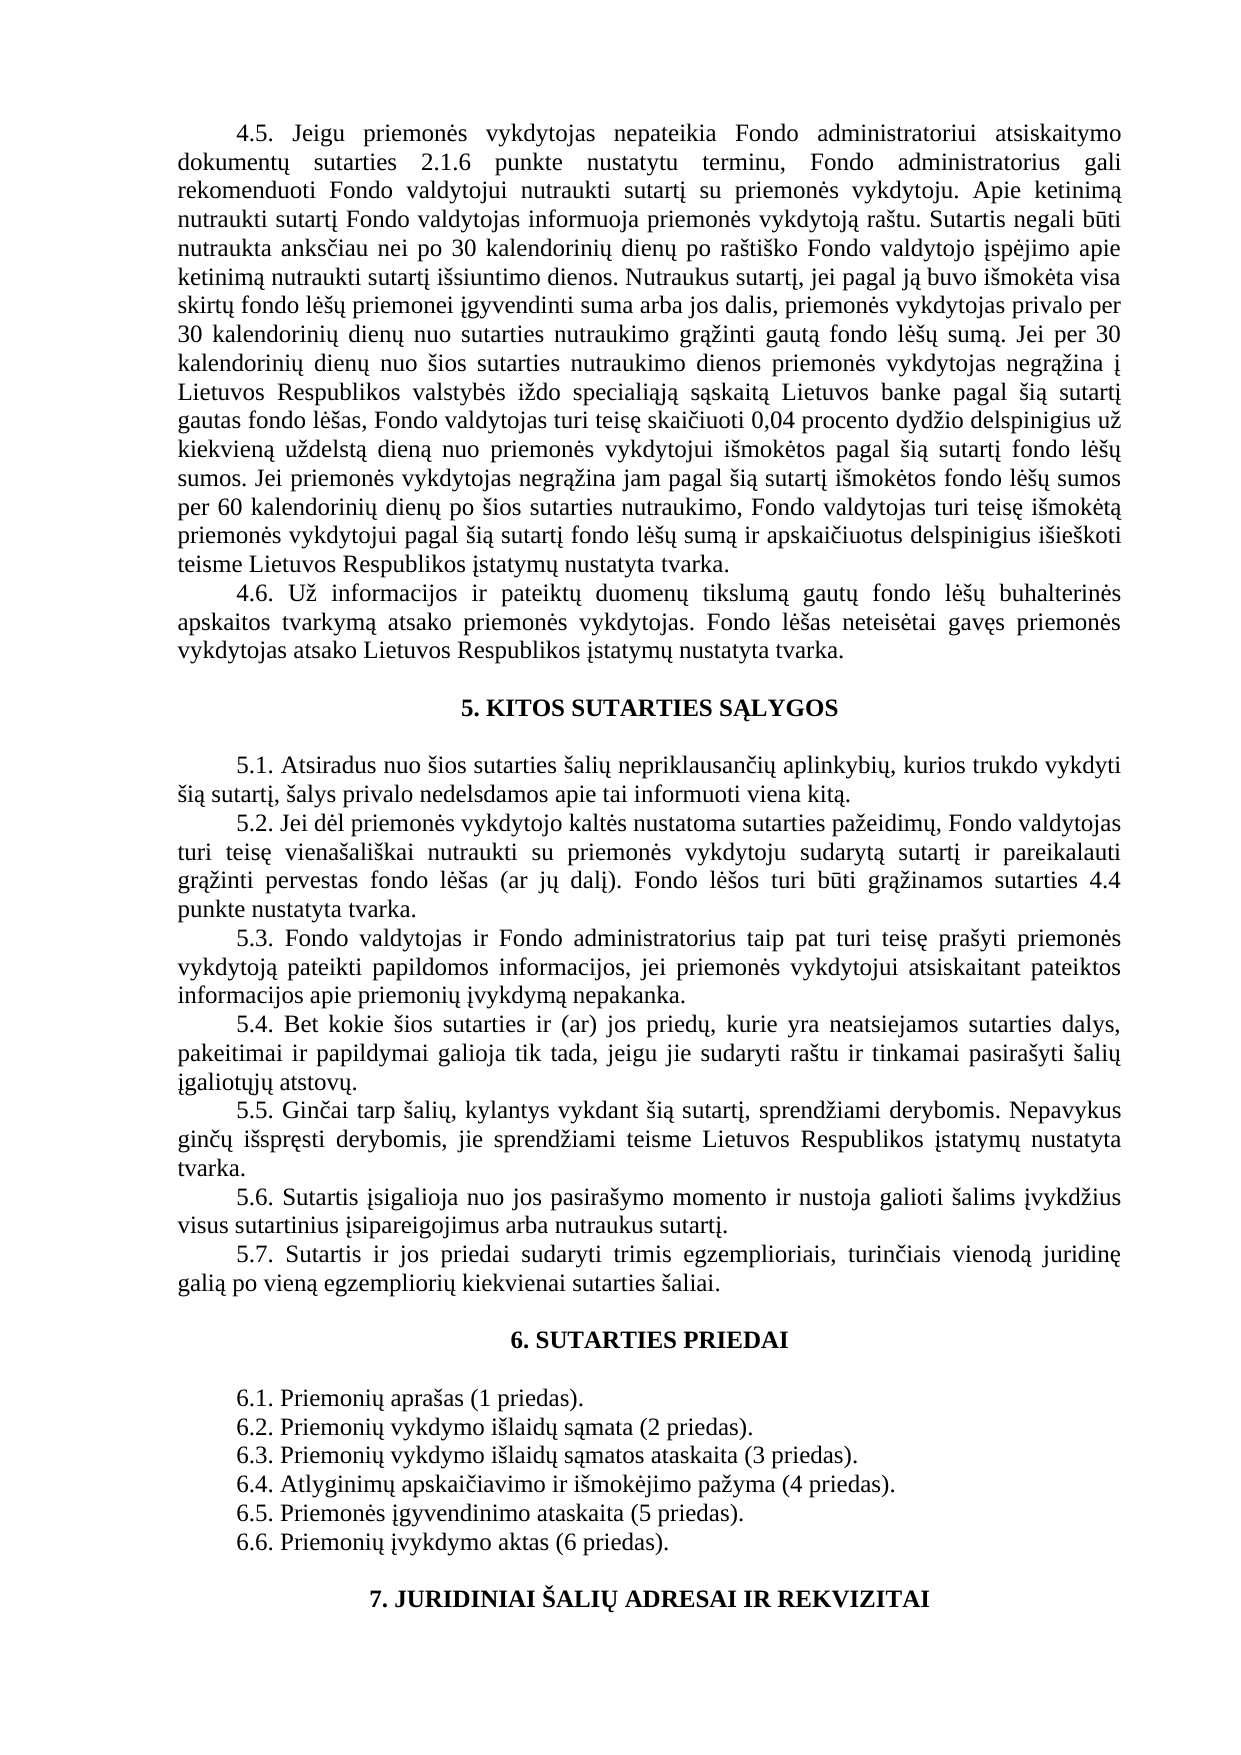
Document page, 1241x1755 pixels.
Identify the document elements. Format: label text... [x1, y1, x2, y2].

text 4.5. Jeigu priemonės vykdytojas nepateikia Fondo administratoriui atsiskaitymo dokumentų sutarties 2.1.6 punkte nustatytu terminu, Fondo administratorius gali rekomenduoti Fondo valdytojui nutraukti sutartį su priemonės vykdytoju. Apie ketinimą nutraukti sutartį Fondo valdytojas informuoja priemonės vykdytoją raštu. Sutartis negali būti nutraukta anksčiau nei po 30 kalendorinių dienų po raštiško Fondo valdytojo įspėjimo apie ketinimą nutraukti sutartį išsiuntimo dienos. Nutraukus sutartį, jei pagal ją buvo išmokėta visa skirtų fondo lėšų priemonei įgyvendinti suma arba jos dalis, priemonės vykdytojas privalo per 30 kalendorinių dienų nuo sutarties nutraukimo grąžinti gautą fondo lėšų sumą. Jei per 30 kalendorinių dienų nuo šios sutarties nutraukimo dienos priemonės vykdytojas negrąžina į Lietuvos Respublikos valstybės iždo specialiąją sąskaitą Lietuvos banke pagal šią sutartį gautas fondo lėšas, Fondo valdytojas turi teisę skaičiuoti 0,04 procento dydžio delspinigius už kiekvieną uždelstą dieną nuo priemonės vykdytojui išmokėtos pagal šią sutartį fondo lėšų sumos. Jei priemonės vykdytojas negrąžina jam pagal šią sutartį išmokėtos fondo lėšų sumos per 60 kalendorinių dienų po šios sutarties nutraukimo, Fondo valdytojas turi teisę išmokėtą priemonės vykdytojui pagal šią sutartį fondo lėšų sumą ir apskaičiuotus delspinigius išieškoti teisme Lietuvos Respublikos įstatymų nustatyta tvarka. [177, 118, 1122, 578]
text 5.5. Ginčai tarp šalių, kylantys vykdant šią sutartį, sprendžiami derybomis. Nepavykus ginčų išspręsti derybomis, jie sprendžiami teisme Lietuvos Respublikos įstatymų nustatyta tvarka. [177, 1096, 1122, 1182]
text 6. SUTARTIES PRIEDAI [177, 1326, 1122, 1354]
text 6.2. Priemonių vykdymo išlaidų sąmata (2 priedas). [177, 1412, 1122, 1441]
text 5.6. Sutartis įsigalioja nuo jos pasirašymo momento ir nustoja galioti šalims įvykdžius visus sutartinius įsipareigojimus arba nutraukus sutartį. [177, 1182, 1122, 1239]
text 6.1. Priemonių aprašas (1 priedas). [177, 1383, 1122, 1412]
text 6.6. Priemonių įvykdymo aktas (6 priedas). [177, 1527, 1122, 1556]
text 5.4. Bet kokie šios sutarties ir (ar) jos priedų, kurie yra neatsiejamos sutarties dalys, pakeitimai ir papildymai galioja tik tada, jeigu jie sudaryti raštu ir tinkamai pasirašyti šalių įgaliotųjų atstovų. [177, 1009, 1122, 1096]
text 4.6. Už informacijos ir pateiktų duomenų tikslumą gautų fondo lėšų buhalterinės apskaitos tvarkymą atsako priemonės vykdytojas. Fondo lėšas neteisėtai gavęs priemonės vykdytojas atsako Lietuvos Respublikos įstatymų nustatyta tvarka. [177, 578, 1122, 664]
text 5.7. Sutartis ir jos priedai sudaryti trimis egzemplioriais, turinčiais vienodą juridinę galią po vieną egzempliorių kiekvienai sutarties šaliai. [177, 1239, 1122, 1297]
text 5.3. Fondo valdytojas ir Fondo administratorius taip pat turi teisę prašyti priemonės vykdytoją pateikti papildomos informacijos, jei priemonės vykdytojui atsiskaitant pateiktos informacijos apie priemonių įvykdymą nepakanka. [177, 923, 1122, 1009]
text 5. KITOS SUTARTIES SĄLYGOS [177, 693, 1122, 722]
text 7. JURIDINIAI ŠALIŲ ADRESAI IR REKVIZITAI [177, 1584, 1122, 1613]
text 5.1. Atsiradus nuo šios sutarties šalių nepriklausančių aplinkybių, kurios trukdo vykdyti šią sutartį, šalys privalo nedelsdamos apie tai informuoti viena kitą. [177, 751, 1122, 808]
text 6.5. Priemonės įgyvendinimo ataskaita (5 priedas). [177, 1498, 1122, 1527]
text 6.4. Atlyginimų apskaičiavimo ir išmokėjimo pažyma (4 priedas). [177, 1469, 1122, 1498]
text 6.3. Priemonių vykdymo išlaidų sąmatos ataskaita (3 priedas). [177, 1441, 1122, 1469]
text 5.2. Jei dėl priemonės vykdytojo kaltės nustatoma sutarties pažeidimų, Fondo valdytojas turi teisę vienašališkai nutraukti su priemonės vykdytoju sudarytą sutartį ir pareikalauti grąžinti pervestas fondo lėšas (ar jų dalį). Fondo lėšos turi būti grąžinamos sutarties 4.4 punkte nustatyta tvarka. [177, 808, 1122, 923]
